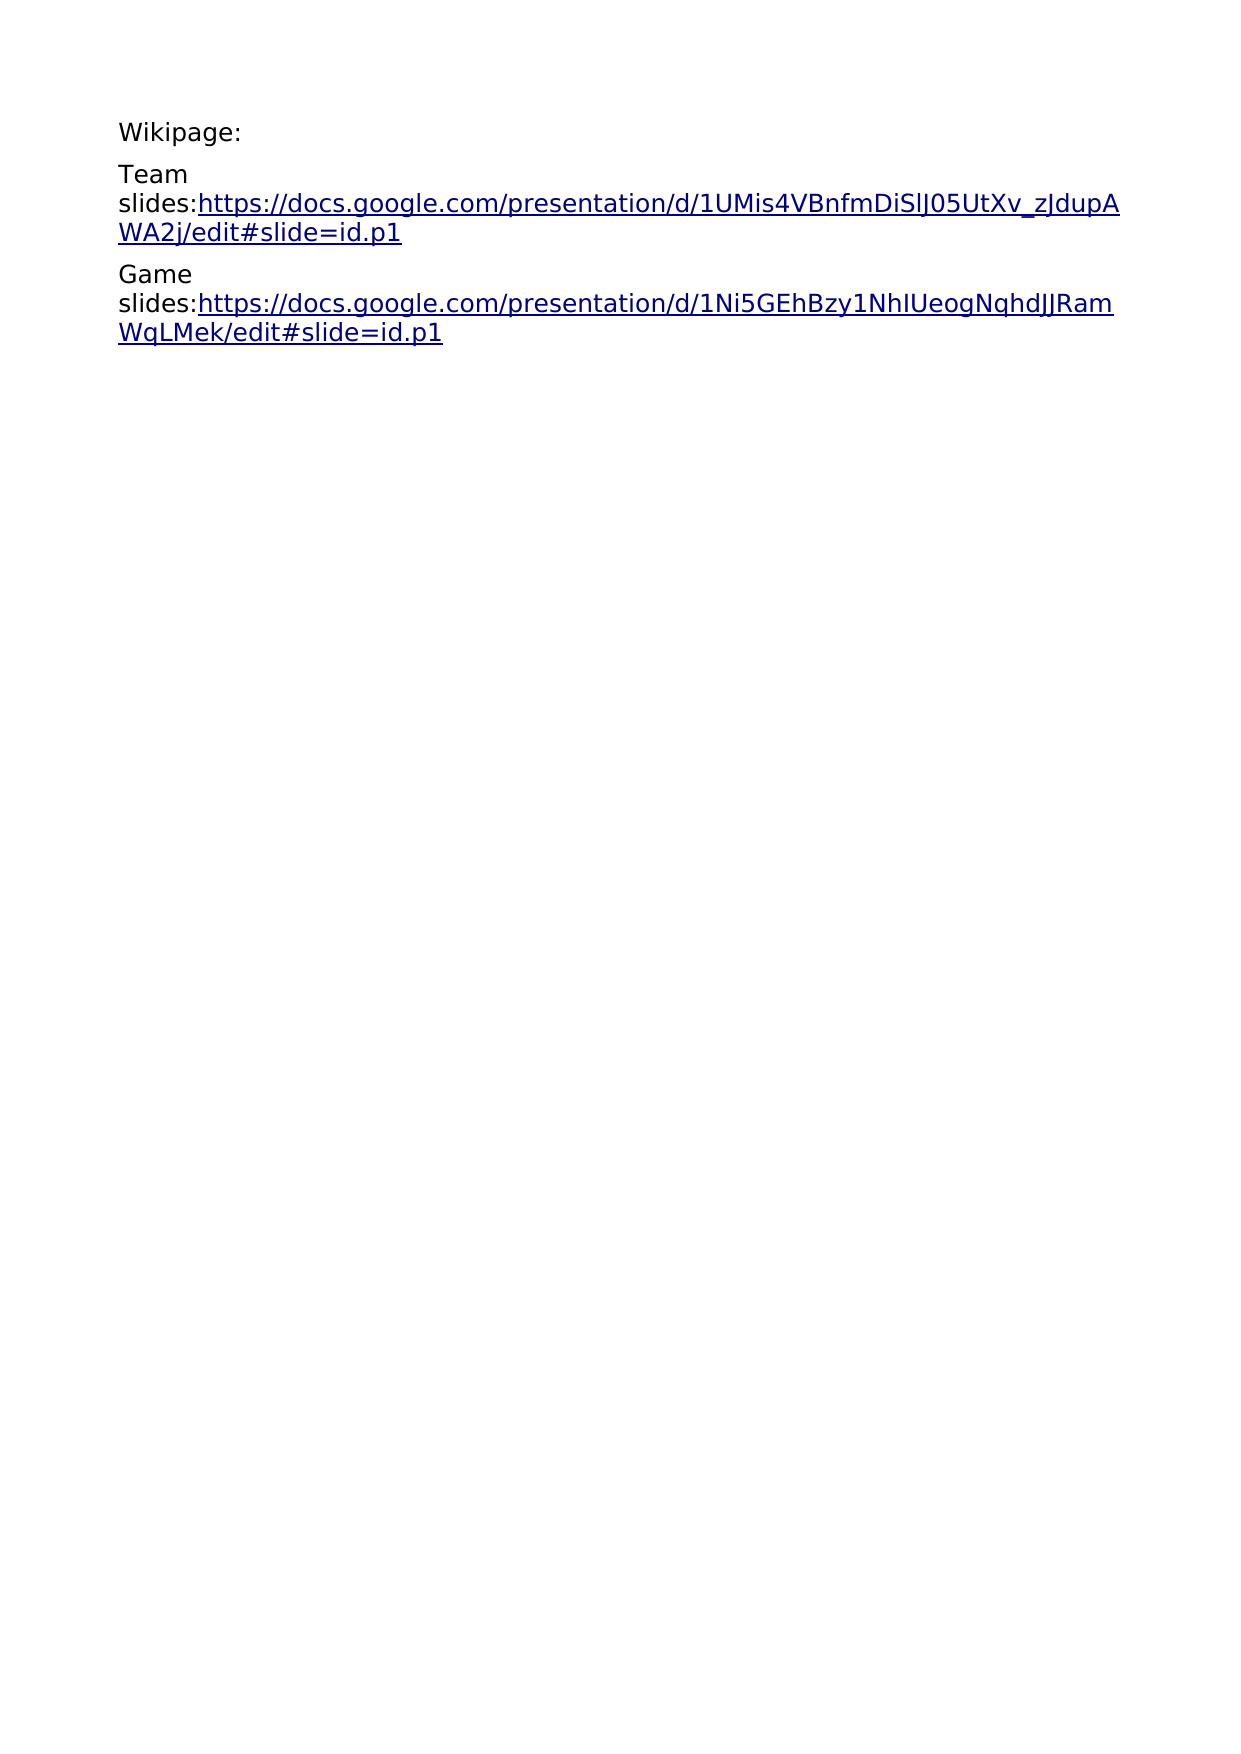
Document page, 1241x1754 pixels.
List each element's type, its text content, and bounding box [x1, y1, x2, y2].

text Team slides:https://docs.google.com/presentation/d/1UMis4VBnfmDiSlJ05UtXv_zJdupAWA2j/edit#slide=id.p1 [118, 160, 1122, 247]
text Wikipage: [118, 118, 1122, 147]
text Game slides:https://docs.google.com/presentation/d/1Ni5GEhBzy1NhIUeogNqhdJJRamWqLMek/edit#slide=id.p1 [118, 260, 1122, 347]
